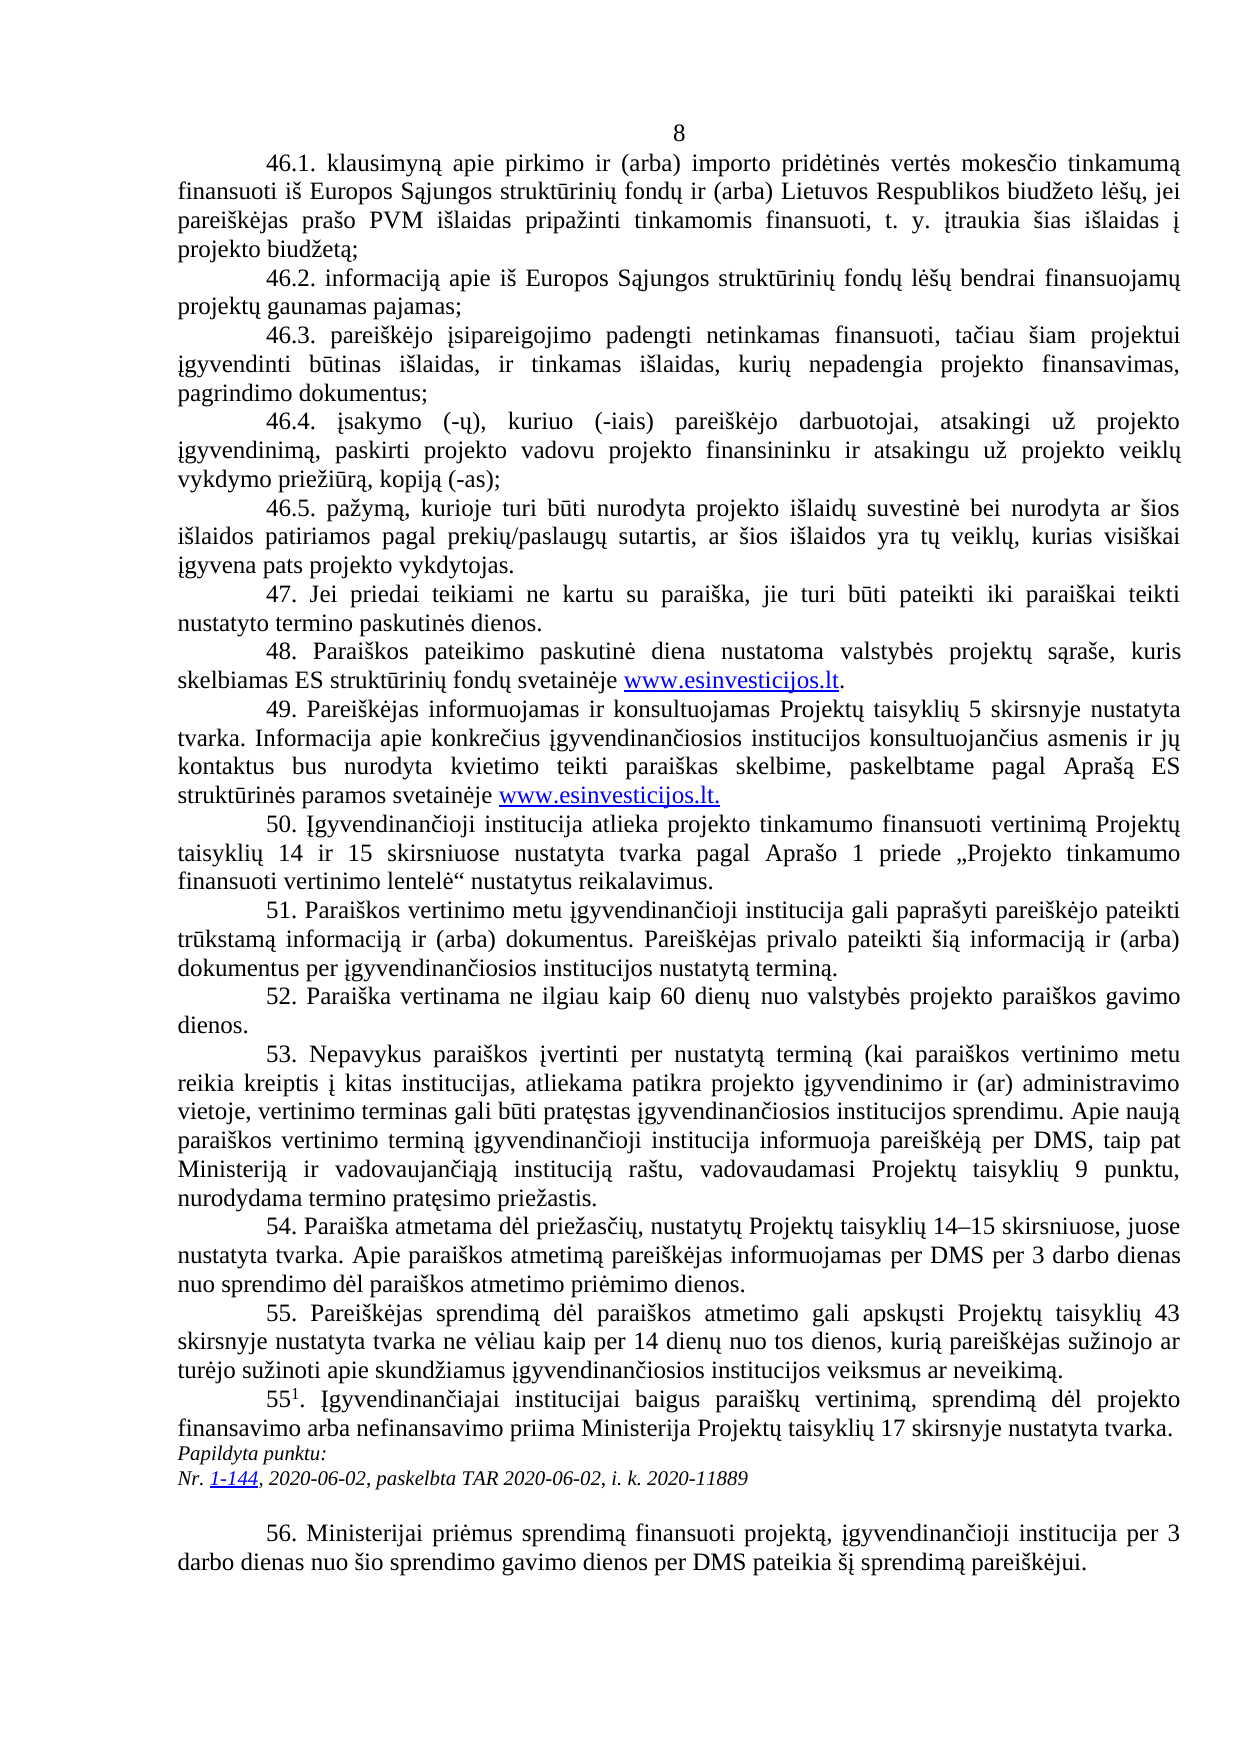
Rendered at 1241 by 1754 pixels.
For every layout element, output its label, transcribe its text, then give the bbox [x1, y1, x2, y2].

text 46.1. klausimyną apie pirkimo ir (arba) importo pridėtinės vertės mokesčio tinkamumą finansuoti iš Europos Sąjungos struktūrinių fondų ir (arba) Lietuvos Respublikos biudžeto lėšų, jei pareiškėjas prašo PVM išlaidas pripažinti tinkamomis finansuoti, t. y. įtraukia šias išlaidas į projekto biudžetą; [177, 148, 1181, 263]
text 46.5. pažymą, kurioje turi būti nurodyta projekto išlaidų suvestinė bei nurodyta ar šios išlaidos patiriamos pagal prekių/paslaugų sutartis, ar šios išlaidos yra tų veiklų, kurias visiškai įgyvena pats projekto vykdytojas. [177, 493, 1181, 579]
text 52. Paraiška vertinama ne ilgiau kaip 60 dienų nuo valstybės projekto paraiškos gavimo dienos. [177, 981, 1181, 1039]
text 53. Nepavykus paraiškos įvertinti per nustatytą terminą (kai paraiškos vertinimo metu reikia kreiptis į kitas institucijas, atliekama patikra projekto įgyvendinimo ir (ar) administravimo vietoje, vertinimo terminas gali būti pratęstas įgyvendinančiosios institucijos sprendimu. Apie naują paraiškos vertinimo terminą įgyvendinančioji institucija informuoja pareiškėją per DMS, taip pat Ministeriją ir vadovaujančiąją instituciją raštu, vadovaudamasi Projektų taisyklių 9 punktu, nurodydama termino pratęsimo priežastis. [177, 1039, 1181, 1211]
text 47. Jei priedai teikiami ne kartu su paraiška, jie turi būti pateikti iki paraiškai teikti nustatyto termino paskutinės dienos. [177, 579, 1181, 636]
text 551. Įgyvendinančiajai institucijai baigus paraiškų vertinimą, sprendimą dėl projekto finansavimo arba nefinansavimo priima Ministerija Projektų taisyklių 17 skirsnyje nustatyta tvarka. [177, 1384, 1181, 1441]
text 55. Pareiškėjas sprendimą dėl paraiškos atmetimo gali apskųsti Projektų taisyklių 43 skirsnyje nustatyta tvarka ne vėliau kaip per 14 dienų nuo tos dienos, kurią pareiškėjas sužinojo ar turėjo sužinoti apie skundžiamus įgyvendinančiosios institucijos veiksmus ar neveikimą. [177, 1298, 1181, 1384]
text 51. Paraiškos vertinimo metu įgyvendinančioji institucija gali paprašyti pareiškėjo pateikti trūkstamą informaciją ir (arba) dokumentus. Pareiškėjas privalo pateikti šią informaciją ir (arba) dokumentus per įgyvendinančiosios institucijos nustatytą terminą. [177, 895, 1181, 981]
text Nr. 1-144, 2020-06-02, paskelbta TAR 2020-06-02, i. k. 2020-11889 [177, 1465, 1181, 1489]
text 54. Paraiška atmetama dėl priežasčių, nustatytų Projektų taisyklių 14–15 skirsniuose, juose nustatyta tvarka. Apie paraiškos atmetimą pareiškėjas informuojamas per DMS per 3 darbo dienas nuo sprendimo dėl paraiškos atmetimo priėmimo dienos. [177, 1211, 1181, 1298]
text 48. Paraiškos pateikimo paskutinė diena nustatoma valstybės projektų sąraše, kuris skelbiamas ES struktūrinių fondų svetainėje www.esinvesticijos.lt. [177, 636, 1181, 694]
text 46.3. pareiškėjo įsipareigojimo padengti netinkamas finansuoti, tačiau šiam projektui įgyvendinti būtinas išlaidas, ir tinkamas išlaidas, kurių nepadengia projekto finansavimas, pagrindimo dokumentus; [177, 320, 1181, 406]
text 50. Įgyvendinančioji institucija atlieka projekto tinkamumo finansuoti vertinimą Projektų taisyklių 14 ir 15 skirsniuose nustatyta tvarka pagal Aprašo 1 priede „Projekto tinkamumo finansuoti vertinimo lentelė“ nustatytus reikalavimus. [177, 809, 1181, 895]
text 49. Pareiškėjas informuojamas ir konsultuojamas Projektų taisyklių 5 skirsnyje nustatyta tvarka. Informacija apie konkrečius įgyvendinančiosios institucijos konsultuojančius asmenis ir jų kontaktus bus nurodyta kvietimo teikti paraiškas skelbime, paskelbtame pagal Aprašą ES struktūrinės paramos svetainėje www.esinvesticijos.lt. [177, 694, 1181, 809]
text 46.4. įsakymo (-ų), kuriuo (-iais) pareiškėjo darbuotojai, atsakingi už projekto įgyvendinimą, paskirti projekto vadovu projekto finansininku ir atsakingu už projekto veiklų vykdymo priežiūrą, kopiją (-as); [177, 406, 1181, 493]
text 56. Ministerijai priėmus sprendimą finansuoti projektą, įgyvendinančioji institucija per 3 darbo dienas nuo šio sprendimo gavimo dienos per DMS pateikia šį sprendimą pareiškėjui. [177, 1518, 1181, 1576]
text Papildyta punktu: [177, 1441, 1181, 1465]
text 46.2. informaciją apie iš Europos Sąjungos struktūrinių fondų lėšų bendrai finansuojamų projektų gaunamas pajamas; [177, 263, 1181, 320]
